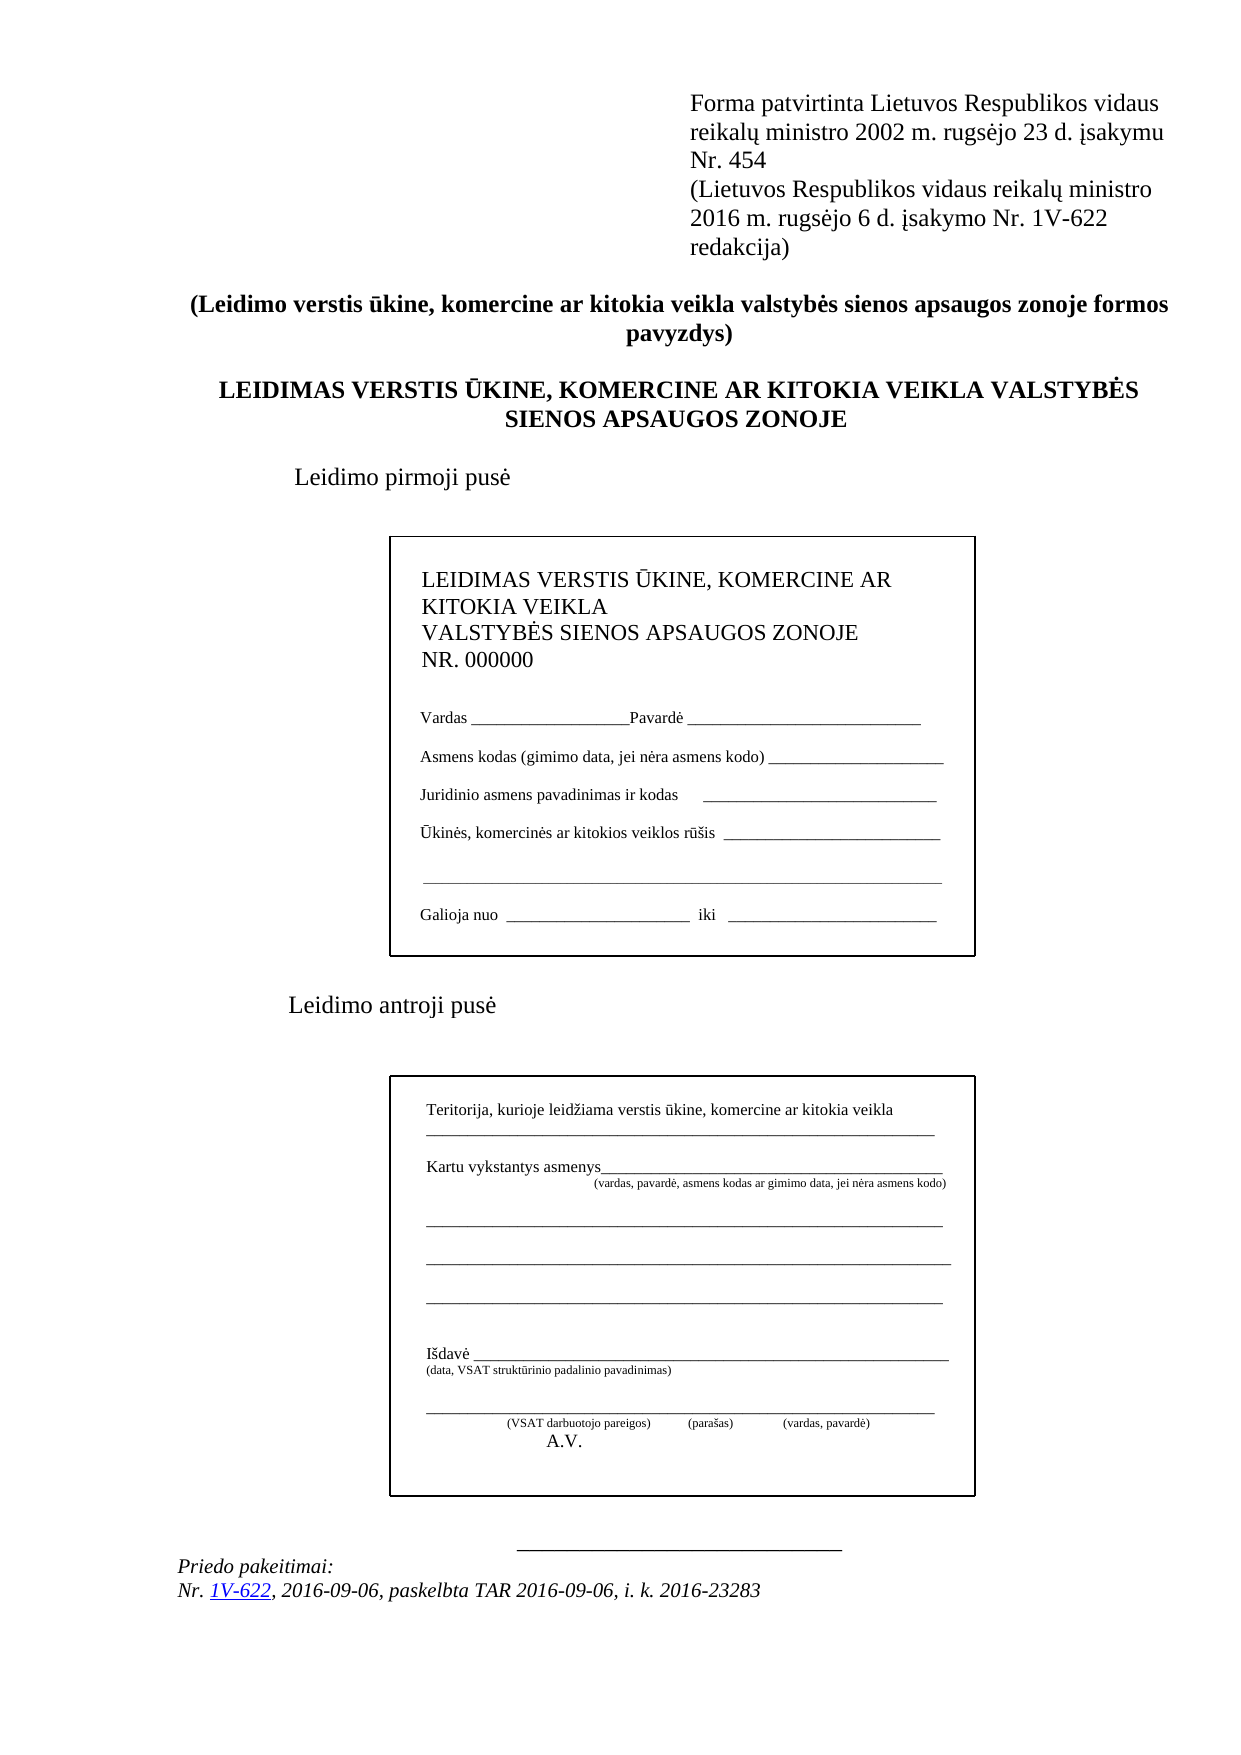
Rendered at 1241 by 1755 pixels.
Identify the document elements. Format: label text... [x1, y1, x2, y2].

text reikalų ministro 2002 m. rugsėjo 23 d. įsakymu [690, 117, 1181, 145]
text Nr. 1V-622, 2016-09-06, paskelbta TAR 2016-09-06, i. k. 2016-23283 [177, 1578, 1181, 1602]
text Teritorija, kurioje leidžiama verstis ūkine, komercine ar kitokia veikla _____________________________________________________________ [426, 1099, 951, 1138]
text (VSAT darbuotojo pareigos) (parašas) (vardas, pavardė) [426, 1416, 951, 1430]
text ______________________________________________________________ [426, 1286, 951, 1306]
text Forma patvirtinta Lietuvos Respublikos vidaus [690, 88, 1181, 117]
text (Leidimo verstis ūkine, komercine ar kitokia veikla valstybės sienos apsaugos zonoje formos pavyzdys) [177, 289, 1181, 347]
text Priedo pakeitimai: [177, 1554, 1181, 1578]
text redakcija) [690, 232, 1181, 260]
text _______________________________________________________________ [426, 1248, 951, 1267]
text _____________________________________________________________ [426, 1397, 951, 1416]
text LeidimAS verstis ūkine, komercine ar kitokia veikla valstybės sienos apsaugos zonoje [177, 375, 1181, 433]
text (vardas, pavardė, asmens kodas ar gimimo data, jei nėra asmens kodo) [426, 1176, 951, 1191]
text LEIDIMAS verstis ūkine, komercine ar kitokia veikla [421, 567, 946, 619]
text Leidimo pirmoji pusė [177, 462, 1181, 490]
text Leidimo antroji pusė [171, 990, 589, 1017]
text Nr. 454 [690, 145, 1181, 174]
text ___________________________________________________________________________________ [420, 871, 945, 886]
text Vardas ___________________Pavardė ____________________________ [420, 708, 945, 727]
text valstybės sienos apsaugos zoNOJE [421, 619, 946, 646]
text [405, 701, 960, 933]
text __________________________ [177, 1525, 1181, 1554]
text (Lietuvos Respublikos vidaus reikalų ministro [690, 174, 1181, 203]
text 2016 m. rugsėjo 6 d. įsakymo Nr. 1V-622 [690, 203, 1181, 232]
text ______________________________________________________________ [426, 1210, 951, 1229]
text Išdavė _________________________________________________________ [426, 1344, 951, 1363]
text (data, VSAT struktūrinio padalinio pavadinimas) [426, 1363, 951, 1377]
text Kartu vykstantys asmenys_________________________________________ [426, 1157, 951, 1176]
text Asmens kodas (gimimo data, jei nėra asmens kodo) _____________________ [420, 747, 945, 766]
text Juridinio asmens pavadinimas ir kodas ____________________________ [420, 785, 945, 804]
text Ūkinės, komercinės ar kitokios veiklos rūšis __________________________ [420, 823, 945, 842]
text A.V. [426, 1430, 951, 1452]
text Galioja nuo ______________________ iki _________________________ [420, 905, 945, 924]
text NR. 000000 [421, 646, 946, 672]
